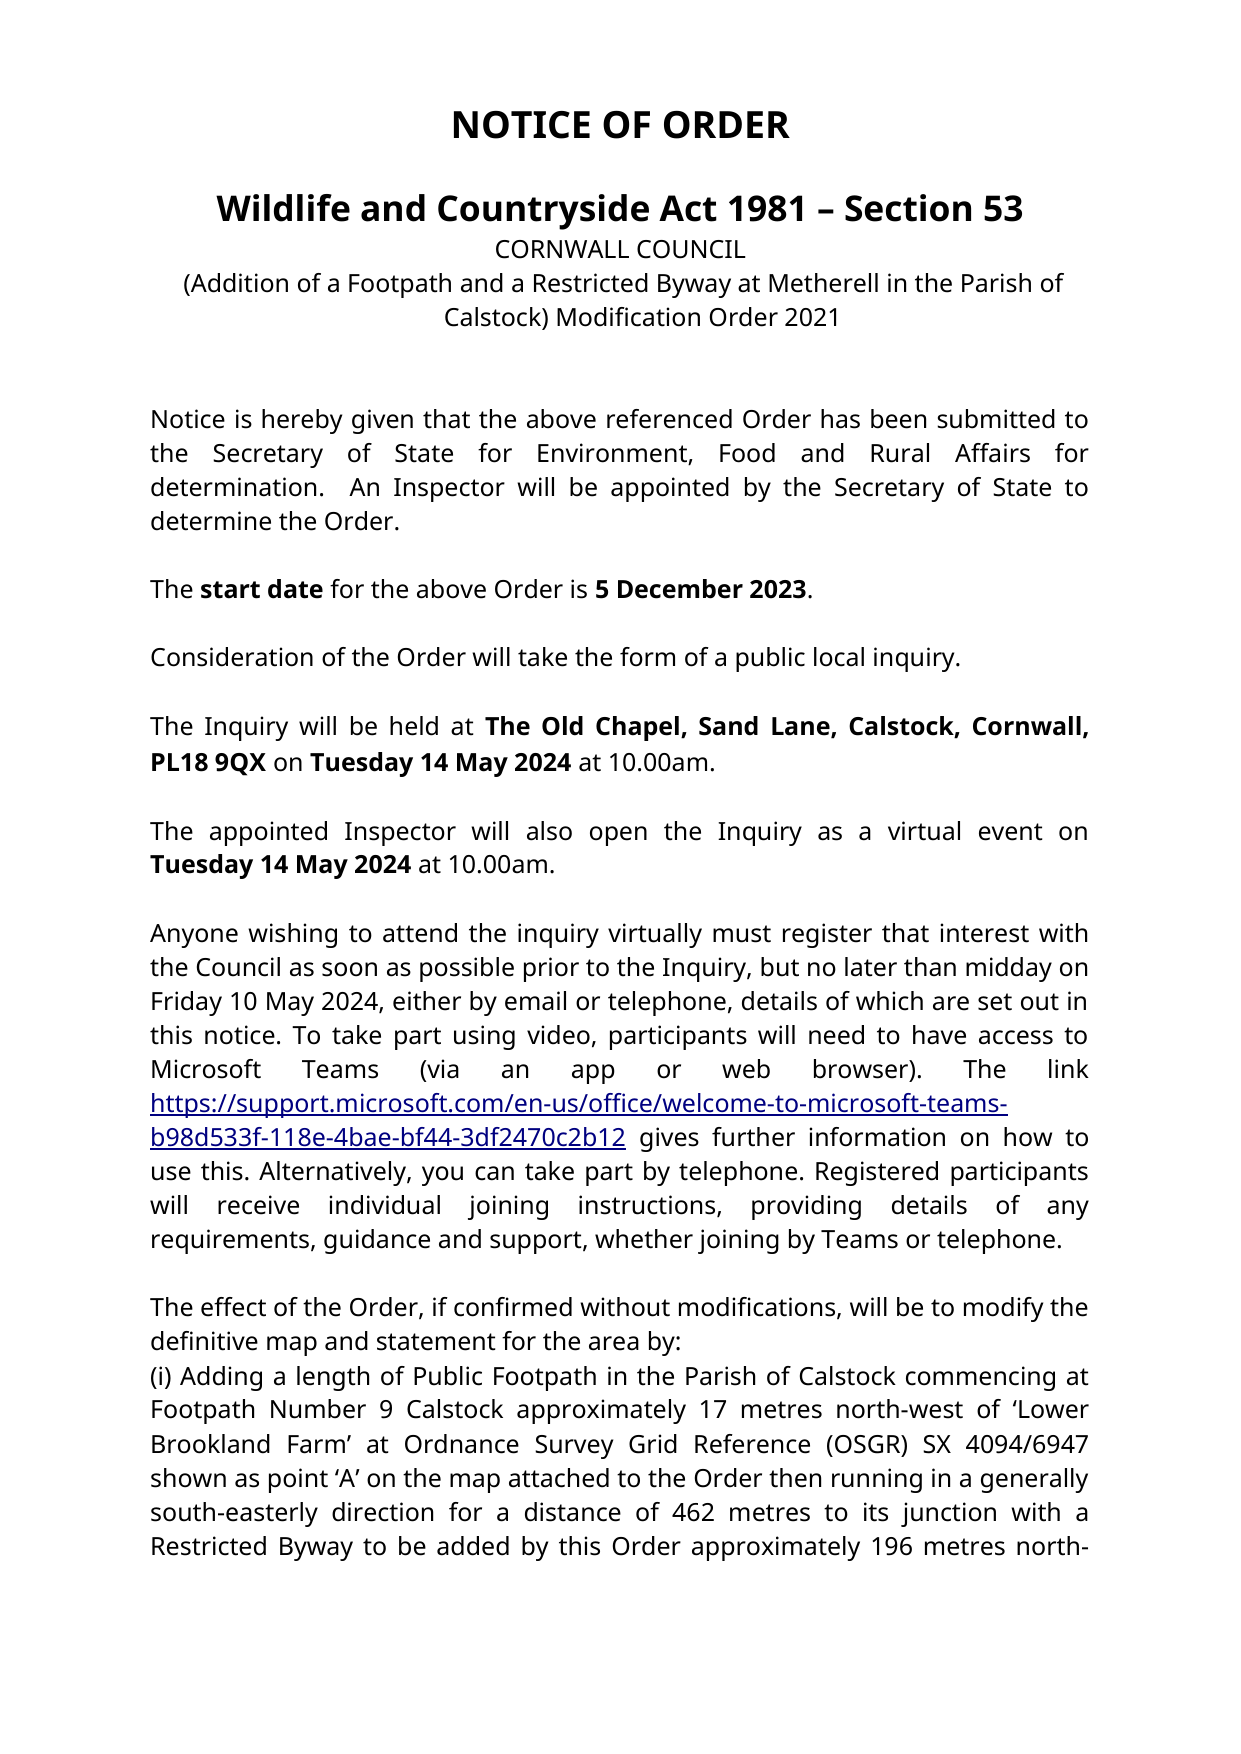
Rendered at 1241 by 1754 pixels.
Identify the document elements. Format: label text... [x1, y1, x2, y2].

text Wildlife and Countryside Act 1981 – Section 53 [150, 183, 1090, 231]
text NOTICE OF ORDER [150, 98, 1090, 149]
text (i) Adding a length of Public Footpath in the Parish of Calstock commencing at Footpath Number 9 Calstock approximately 17 metres north-west of ‘Lower Brookland Farm’ at Ordnance Survey Grid Reference (OSGR) SX 4094/6947 shown as point ‘A’ on the map attached to the Order then running in a generally south-easterly direction for a distance of 462 metres to its junction with a Restricted Byway to be added by this Order approximately 196 metres north- [150, 1358, 1090, 1562]
text The effect of the Order, if confirmed without modifications, will be to modify the definitive map and statement for the area by: [150, 1290, 1090, 1358]
text Notice is hereby given that the above referenced Order has been submitted to the Secretary of State for Environment, Food and Rural Affairs for determination. An Inspector will be appointed by the Secretary of State to determine the Order. [150, 402, 1090, 538]
text The Inquiry will be held at The Old Chapel, Sand Lane, Calstock, Cornwall, PL18 9QX on Tuesday 14 May 2024 at 10.00am. [150, 708, 1090, 779]
text Anyone wishing to attend the inquiry virtually must register that interest with the Council as soon as possible prior to the Inquiry, but no later than midday on Friday 10 May 2024, either by email or telephone, details of which are set out in this notice. To take part using video, participants will need to have access to Microsoft Teams (via an app or web browser). The link https://support.microsoft.com/en-us/office/welcome-to-microsoft-teams-b98d533f-118e-4bae-bf44-3df2470c2b12 gives further information on how to use this. Alternatively, you can take part by telephone. Registered participants will receive individual joining instructions, providing details of any requirements, guidance and support, whether joining by Teams or telephone. [150, 915, 1090, 1256]
text The appointed Inspector will also open the Inquiry as a virtual event on Tuesday 14 May 2024 at 10.00am. [150, 813, 1090, 881]
text Consideration of the Order will take the form of a public local inquiry. [150, 640, 1090, 674]
text CORNWALL COUNCIL [150, 231, 1090, 265]
text The start date for the above Order is 5 December 2023. [150, 572, 1090, 606]
text (Addition of a Footpath and a Restricted Byway at Metherell in the Parish of Calstock) Modification Order 2021 [150, 265, 1090, 333]
